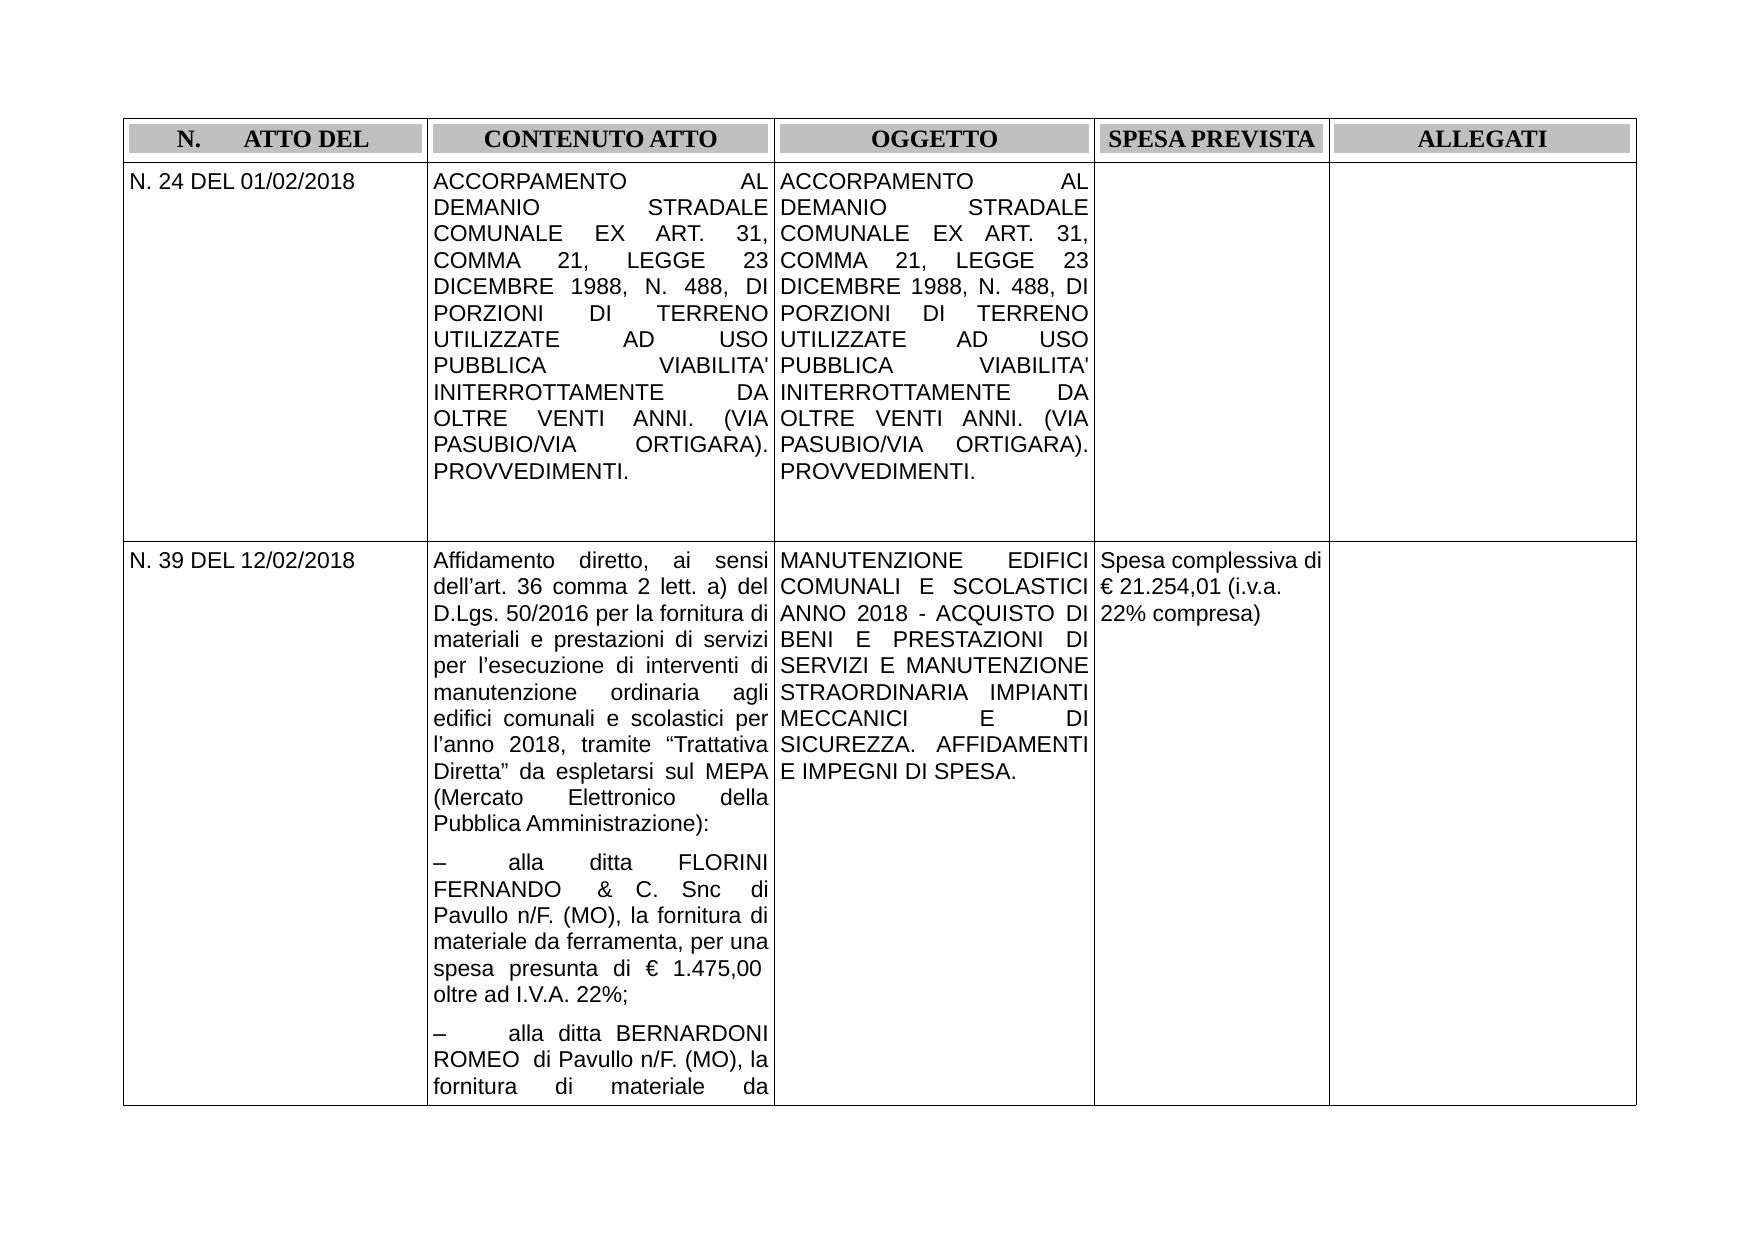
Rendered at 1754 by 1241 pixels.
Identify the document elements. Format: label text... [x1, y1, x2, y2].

table_cell MANUTENZIONE EDIFICI COMUNALI E SCOLASTICI ANNO 2018 - ACQUISTO DI BENI E PRESTAZIONI DI SERVIZI E MANUTENZIONE STRAORDINARIA IMPIANTI MECCANICI E DI SICUREZZA. AFFIDAMENTI E IMPEGNI DI SPESA. [775, 542, 1094, 1105]
table_cell N. 39 DEL 12/02/2018 [124, 542, 427, 1105]
table_cell [1330, 163, 1636, 541]
table_header OGGETTO [775, 119, 1094, 162]
table_cell Affidamento diretto, ai sensi dell’art. 36 comma 2 lett. a) del D.Lgs. 50/2016 per la fornitura di materiali e prestazioni di servizi per l’esecuzione di interventi di manutenzione ordinaria agli edifici comunali e scolastici per l’anno 2018, tramite “Trattativa Diretta” da espletarsi sul MEPA (Mercato Elettronico della Pubblica Amministrazione): alla ditta FLORINI FERNANDO & C. Snc di Pavullo n/F. (MO), la fornitura di materiale da ferramenta, per una spesa presunta di € 1.475,00 oltre ad I.V.A. 22%; alla ditta BERNARDONI ROMEO di Pavullo n/F. (MO), la fornitura di materiale da [428, 542, 774, 1105]
table_cell N. 24 DEL 01/02/2018 [124, 163, 427, 541]
table_header ALLEGATI [1330, 119, 1636, 162]
table_cell ACCORPAMENTO AL DEMANIO STRADALE COMUNALE EX ART. 31, COMMA 21, LEGGE 23 DICEMBRE 1988, N. 488, DI PORZIONI DI TERRENO UTILIZZATE AD USO PUBBLICA VIABILITA' INITERROTTAMENTE DA OLTRE VENTI ANNI. (VIA PASUBIO/VIA ORTIGARA). PROVVEDIMENTI. [775, 163, 1094, 541]
table_header CONTENUTO ATTO [428, 119, 774, 162]
table_cell ACCORPAMENTO AL DEMANIO STRADALE COMUNALE EX ART. 31, COMMA 21, LEGGE 23 DICEMBRE 1988, N. 488, DI PORZIONI DI TERRENO UTILIZZATE AD USO PUBBLICA VIABILITA' INITERROTTAMENTE DA OLTRE VENTI ANNI. (VIA PASUBIO/VIA ORTIGARA). PROVVEDIMENTI. [428, 163, 774, 541]
table_cell [1330, 542, 1636, 1105]
table_header SPESA PREVISTA [1095, 119, 1329, 162]
table_header N. ATTO DEL [124, 119, 427, 162]
table_cell [1095, 163, 1329, 541]
table_cell Spesa complessiva di € 21.254,01 (i.v.a. 22% compresa) [1095, 542, 1329, 1105]
